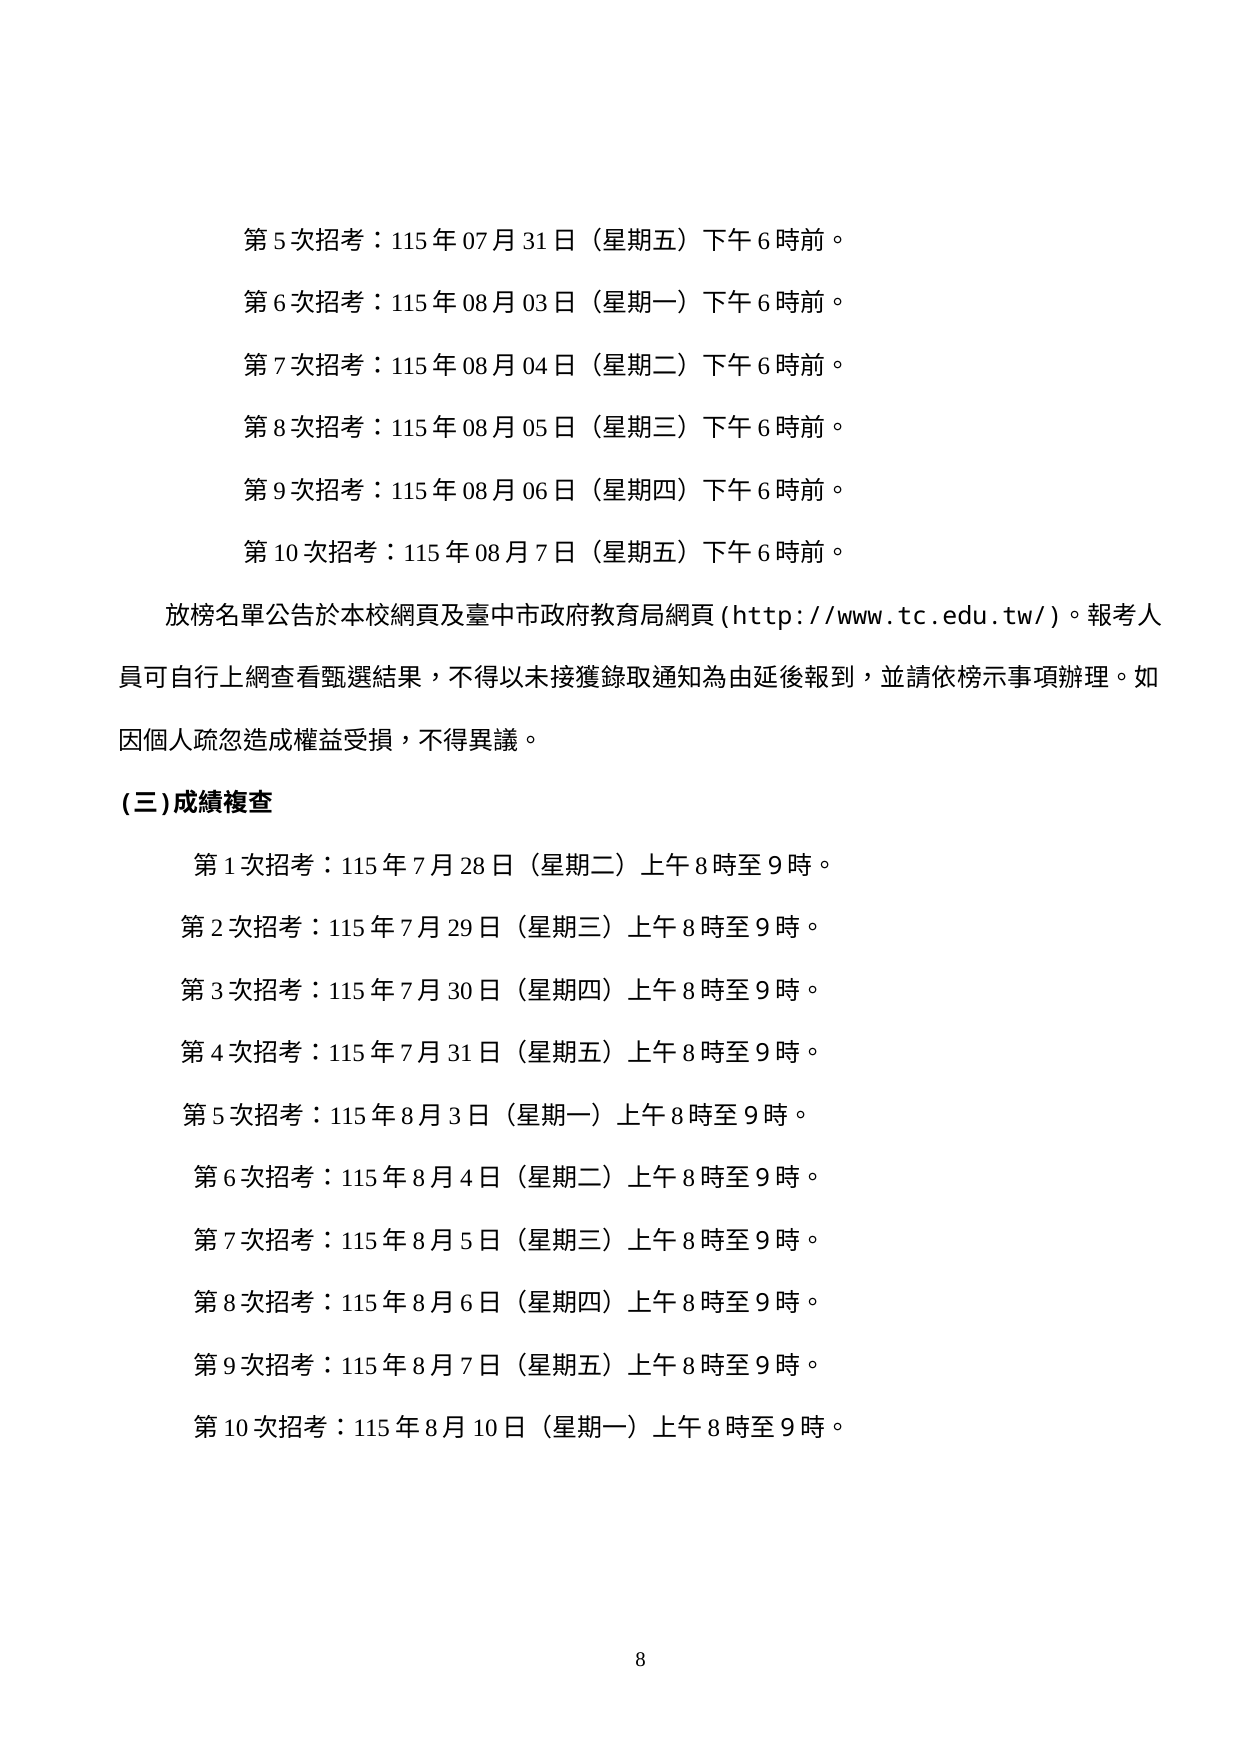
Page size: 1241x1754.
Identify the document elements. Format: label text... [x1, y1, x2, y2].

text 第5次招考：115年8月3日（星期一）上午8時至9時。 [118, 1072, 1162, 1134]
text 第9次招考：115年08月06日（星期四）下午6時前。 [243, 447, 1162, 509]
text 第4次招考：115年7月31日（星期五）上午8時至9時。 [118, 1009, 1162, 1072]
text 第1次招考：115年7月28日（星期二）上午8時至9時。 [118, 822, 1162, 884]
text 第10次招考：115年08月7日（星期五）下午6時前。 [243, 509, 1162, 572]
text 第7次招考：115年08月04日（星期二）下午6時前。 [243, 322, 1162, 384]
text 第7次招考：115年8月5日（星期三）上午8時至9時。 [118, 1197, 1162, 1259]
text 第2次招考：115年7月29日（星期三）上午8時至9時。 [118, 884, 1162, 947]
text 第9次招考：115年8月7日（星期五）上午8時至9時。 [118, 1322, 1162, 1384]
text 第10次招考：115年8月10日（星期一）上午8時至9時。 [118, 1384, 1162, 1447]
text 放榜名單公告於本校網頁及臺中市政府教育局網頁(http://www.tc.edu.tw/)。報考人員可自行上網查看甄選結果，不得以未接獲錄取通知為由延後報到，並請依榜示事項辦理。如因個人疏忽造成權益受損，不得異議。 [118, 572, 1162, 759]
text 第8次招考：115年8月6日（星期四）上午8時至9時。 [118, 1259, 1162, 1322]
text 第8次招考：115年08月05日（星期三）下午6時前。 [243, 384, 1162, 447]
text 第3次招考：115年7月30日（星期四）上午8時至9時。 [118, 947, 1162, 1009]
text 第5次招考：115年07月31日（星期五）下午6時前。 第6次招考：115年08月03日（星期一）下午6時前。 [243, 197, 1162, 322]
text (三)成績複查 [118, 759, 1162, 822]
text 第6次招考：115年8月4日（星期二）上午8時至9時。 [118, 1134, 1162, 1197]
